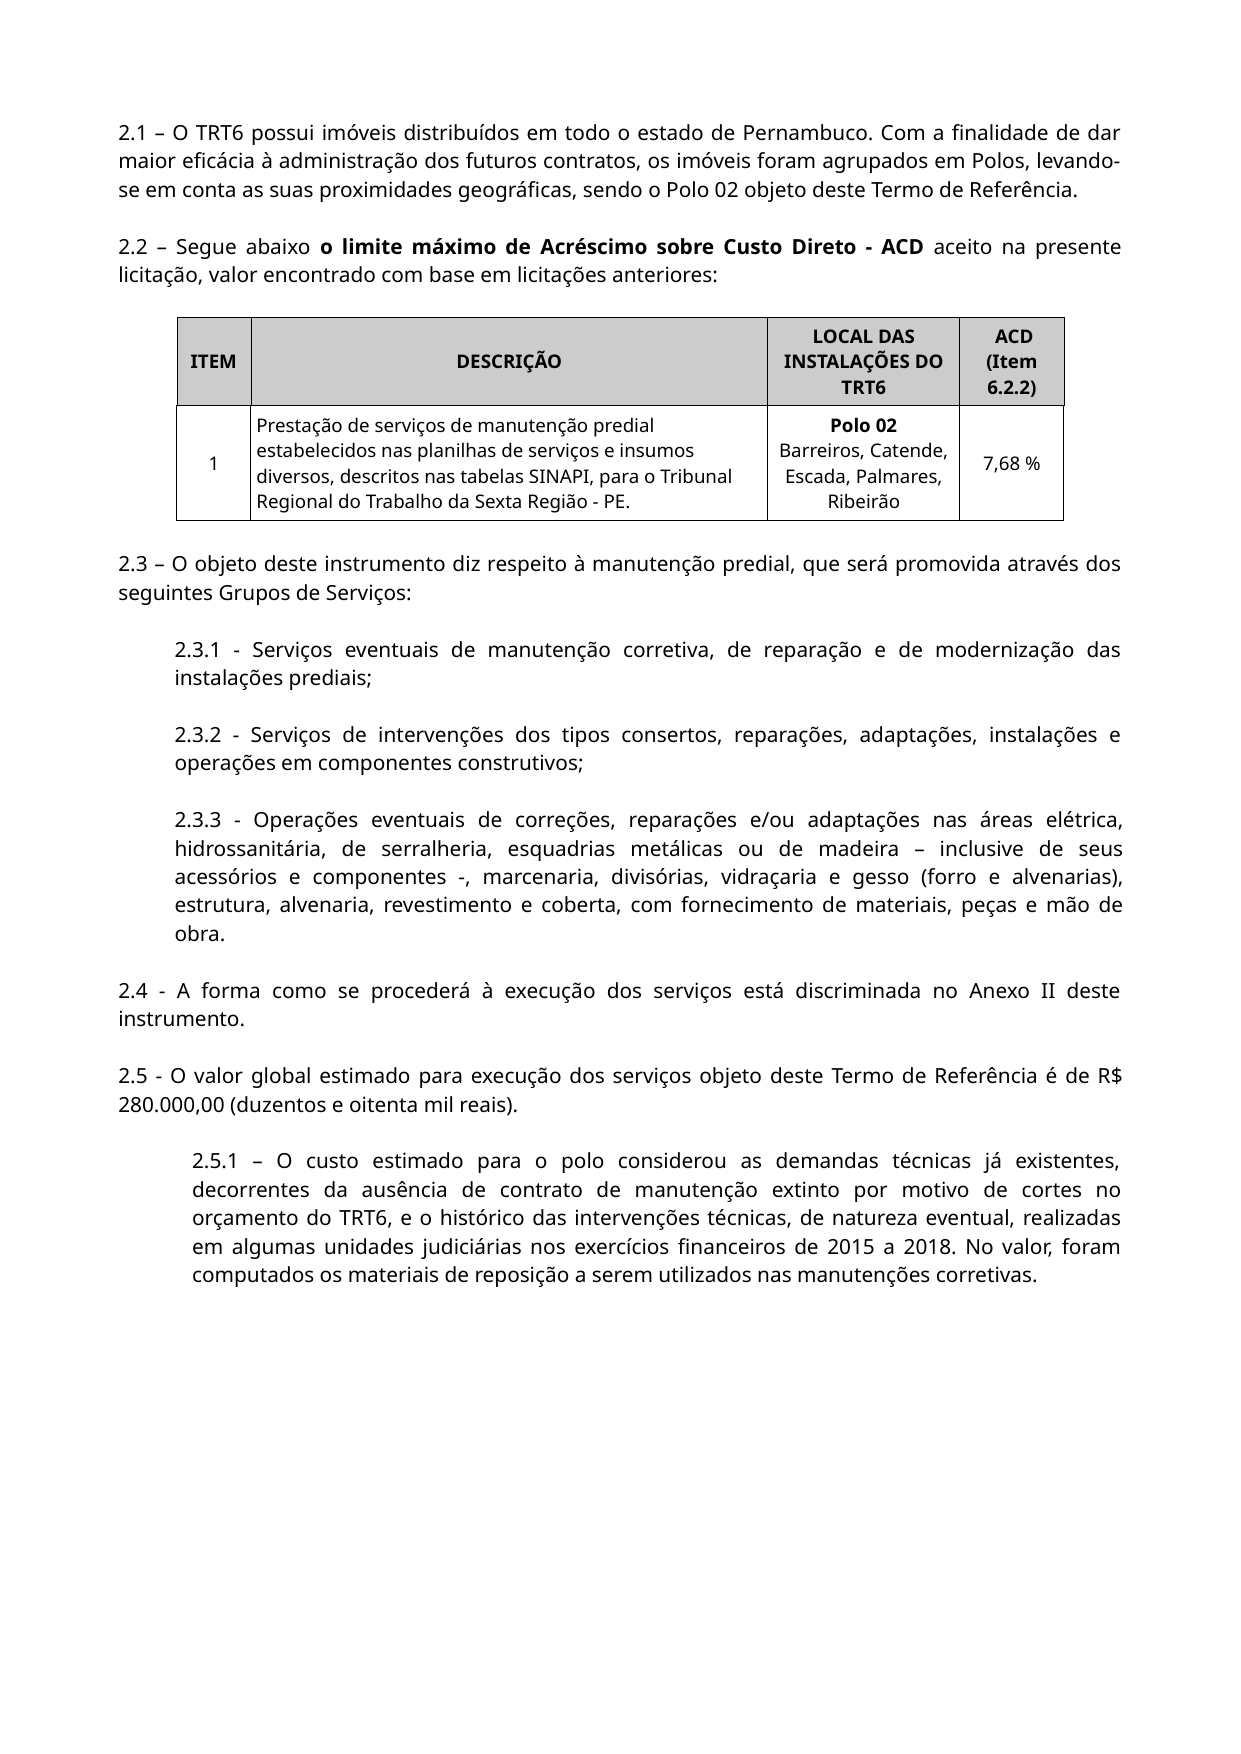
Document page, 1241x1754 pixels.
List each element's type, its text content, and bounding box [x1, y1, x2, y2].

text 2.3.1 - Serviços eventuais de manutenção corretiva, de reparação e de modernização das instalações prediais; [174, 635, 1122, 692]
table_header ACD (Item 6.2.2) [960, 318, 1064, 405]
table_cell Prestação de serviços de manutenção predial estabelecidos nas planilhas de serviços e insumos diversos, descritos nas tabelas SINAPI, para o Tribunal Regional do Trabalho da Sexta Região - PE. [251, 406, 767, 520]
text 2.3 – O objeto deste instrumento diz respeito à manutenção predial, que será promovida através dos seguintes Grupos de Serviços: [118, 549, 1122, 606]
table_header ITEM [178, 318, 251, 405]
table_cell Polo 02 Barreiros, Catende, Escada, Palmares, Ribeirão [768, 406, 959, 520]
text 2.5 - O valor global estimado para execução dos serviços objeto deste Termo de Referência é de R$ 280.000,00 (duzentos e oitenta mil reais). [118, 1061, 1124, 1118]
table_header DESCRIÇÃO [252, 318, 767, 405]
text 2.5.1 – O custo estimado para o polo considerou as demandas técnicas já existentes, decorrentes da ausência de contrato de manutenção extinto por motivo de cortes no orçamento do TRT6, e o histórico das intervenções técnicas, de natureza eventual, realizadas em algumas unidades judiciárias nos exercícios financeiros de 2015 a 2018. No valor, foram computados os materiais de reposição a serem utilizados nas manutenções corretivas. [192, 1147, 1122, 1289]
table_cell 1 [177, 406, 250, 520]
text 2.3.2 - Serviços de intervenções dos tipos consertos, reparações, adaptações, instalações e operações em componentes construtivos; [174, 720, 1122, 777]
text 2.1 – O TRT6 possui imóveis distribuídos em todo o estado de Pernambuco. Com a finalidade de dar maior eficácia à administração dos futuros contratos, os imóveis foram agrupados em Polos, levando-se em conta as suas proximidades geográficas, sendo o Polo 02 objeto deste Termo de Referência. [118, 118, 1122, 203]
text 2.4 - A forma como se procederá à execução dos serviços está discriminada no Anexo II deste instrumento. [118, 976, 1122, 1033]
table_cell 7,68 % [960, 406, 1063, 520]
text 2.2 – Segue abaixo o limite máximo de Acréscimo sobre Custo Direto - ACD aceito na presente licitação, valor encontrado com base em licitações anteriores: [118, 232, 1122, 289]
table_header LOCAL DAS INSTALAÇÕES DO TRT6 [768, 318, 959, 405]
text 2.3.3 - Operações eventuais de correções, reparações e/ou adaptações nas áreas elétrica, hidrossanitária, de serralheria, esquadrias metálicas ou de madeira – inclusive de seus acessórios e componentes -, marcenaria, divisórias, vidraçaria e gesso (forro e alvenarias), estrutura, alvenaria, revestimento e coberta, com fornecimento de materiais, peças e mão de obra. [174, 805, 1124, 947]
